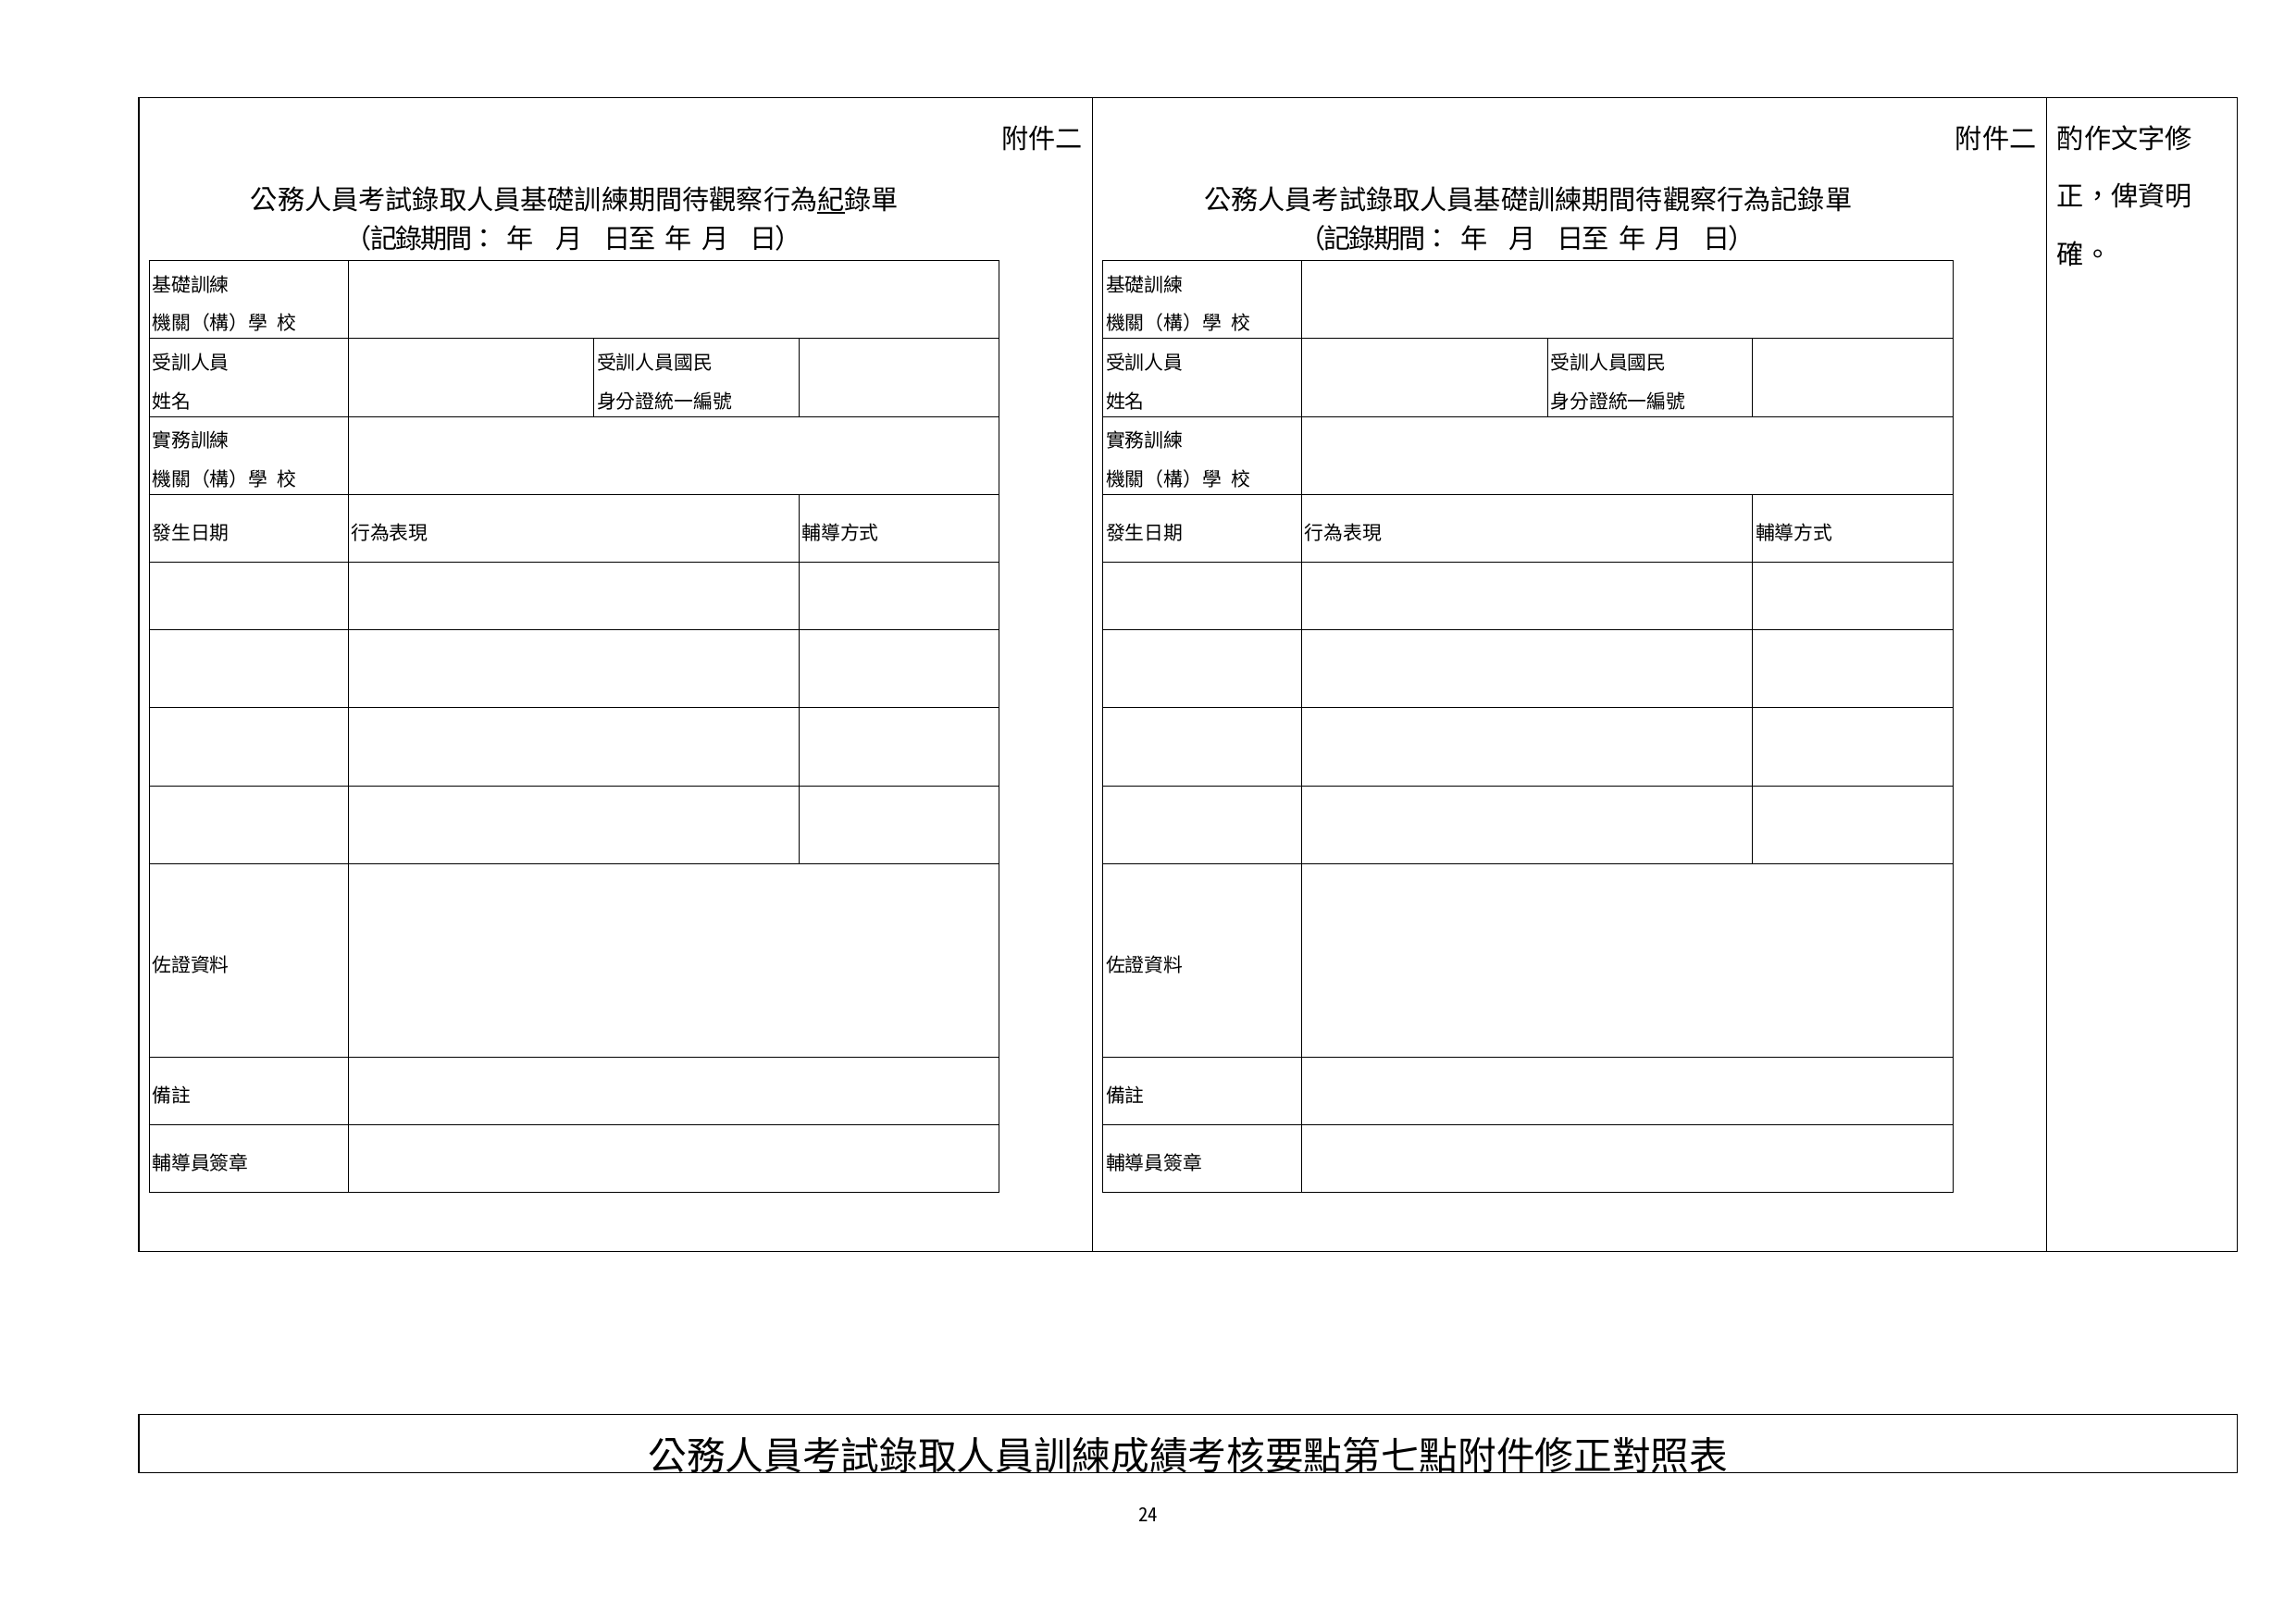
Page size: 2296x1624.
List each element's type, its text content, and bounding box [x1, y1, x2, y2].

table_cell 受訓人員 姓名 [1103, 339, 1301, 415]
table_cell [1302, 630, 1752, 707]
table_cell [150, 708, 348, 785]
table_cell [150, 787, 348, 863]
table_header 公務人員考試錄取人員基礎訓練期間待觀察行為記錄單 （記錄期間： 年 月 日至 年 月 日） [1103, 155, 1953, 260]
table_cell [349, 708, 799, 785]
table_cell 附件二 [140, 98, 1092, 1251]
table_cell 備註 [150, 1058, 348, 1124]
table_cell 輔導方式 [800, 495, 999, 562]
table_cell [349, 261, 999, 338]
table_cell [1103, 787, 1301, 863]
table_cell 基礎訓練 機關（構）學 校 [150, 261, 348, 338]
table_cell [349, 787, 799, 863]
table_cell [1753, 708, 1953, 785]
table_cell 備註 [1103, 1058, 1301, 1124]
table_cell [349, 339, 593, 415]
table_cell 行為表現 [1302, 495, 1752, 562]
table_cell [150, 563, 348, 629]
table_cell [1302, 261, 1953, 338]
table_cell [1753, 563, 1953, 629]
table_cell [800, 787, 999, 863]
table_cell [150, 630, 348, 707]
table_cell [349, 864, 999, 1057]
table_cell [1103, 630, 1301, 707]
table_cell [800, 339, 999, 415]
table_cell 佐證資料 [150, 864, 348, 1057]
table_cell 發生日期 [1103, 495, 1301, 562]
table_cell [349, 417, 999, 494]
table_cell 附件二 [1093, 98, 2046, 1251]
table_cell [349, 1125, 999, 1192]
table_cell 受訓人員國民 身分證統一編號 [1548, 339, 1752, 415]
table_cell [1103, 563, 1301, 629]
table_cell [800, 630, 999, 707]
table_cell [1302, 563, 1752, 629]
table_cell [800, 563, 999, 629]
table_cell 輔導方式 [1753, 495, 1953, 562]
table_cell [349, 563, 799, 629]
table_cell [1302, 864, 1953, 1057]
table_header 公務人員考試錄取人員訓練成績考核要點第七點附件修正對照表 [140, 1415, 2237, 1472]
table_cell [1103, 708, 1301, 785]
table_cell 輔導員簽章 [150, 1125, 348, 1192]
table_cell 受訓人員國民 身分證統一編號 [594, 339, 799, 415]
table_cell 酌作文字修正，俾資明確。 [2047, 98, 2237, 1251]
table_cell [1753, 339, 1953, 415]
table_cell 發生日期 [150, 495, 348, 562]
table_cell 輔導員簽章 [1103, 1125, 1301, 1192]
table_cell [1302, 1125, 1953, 1192]
table_cell [1753, 630, 1953, 707]
table_cell [1753, 787, 1953, 863]
table_cell [1302, 1058, 1953, 1124]
table_cell 佐證資料 [1103, 864, 1301, 1057]
table_cell [1302, 787, 1752, 863]
table_cell [800, 708, 999, 785]
table_cell 實務訓練 機關（構）學 校 [1103, 417, 1301, 494]
table_cell 行為表現 [349, 495, 799, 562]
table_cell 基礎訓練 機關（構）學 校 [1103, 261, 1301, 338]
table_cell [1302, 708, 1752, 785]
table_cell [349, 630, 799, 707]
table_header 公務人員考試錄取人員基礎訓練期間待觀察行為紀錄單 （記錄期間： 年 月 日至 年 月 日） [149, 155, 999, 260]
table_cell [1302, 339, 1547, 415]
table_cell 實務訓練 機關（構）學 校 [150, 417, 348, 494]
table_cell 受訓人員 姓名 [150, 339, 348, 415]
table_cell [1302, 417, 1953, 494]
table_cell [349, 1058, 999, 1124]
